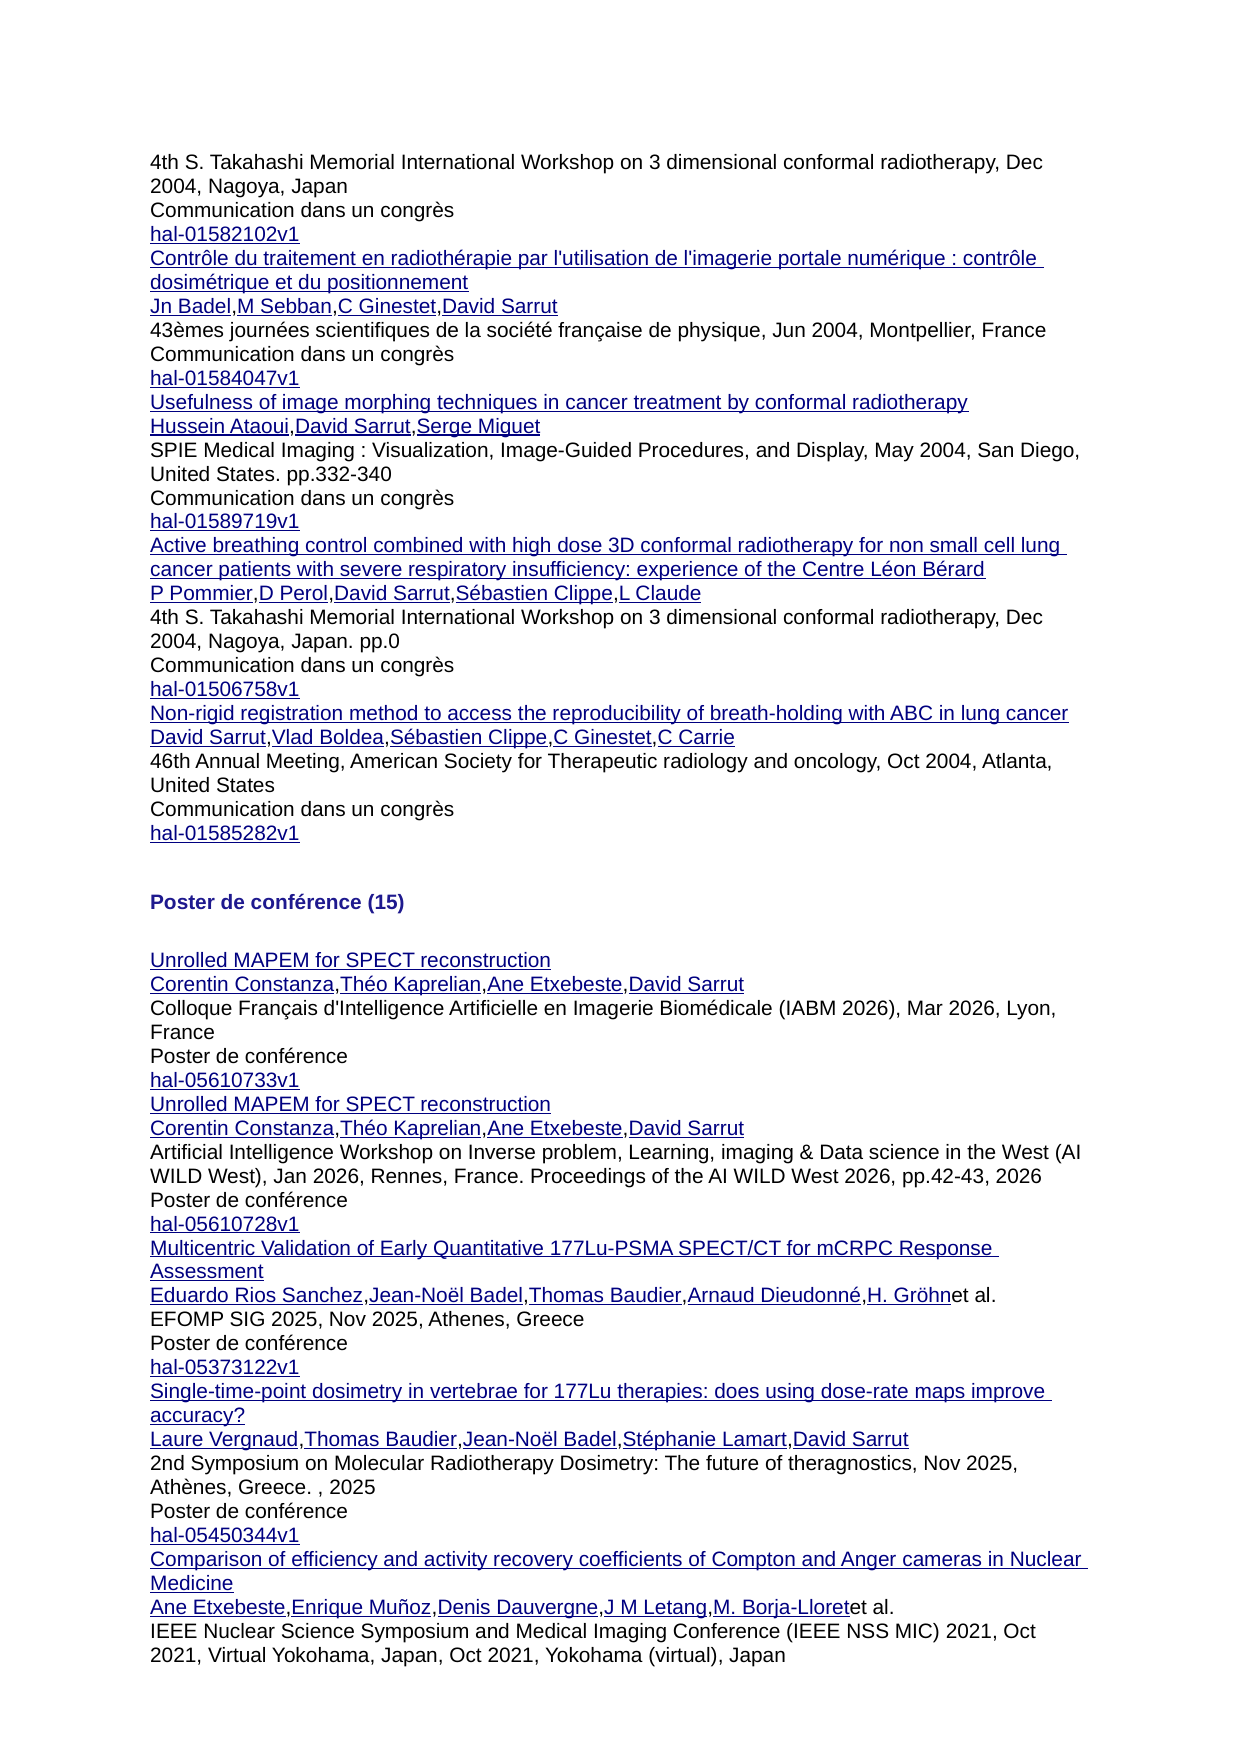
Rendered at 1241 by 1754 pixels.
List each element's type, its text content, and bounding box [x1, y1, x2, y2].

table_cell Comparison of efficiency and activity recovery coefficients of Compton and Anger cameras in Nuclear Medicine Ane Etxebeste,Enrique Muñoz,Denis Dauvergne,J M Letang,M. Borja-Lloretet al. IEEE Nuclear Science Symposium and Medical Imaging Conference (IEEE NSS MIC) 2021, Oct 2021, Virtual Yokohama, Japan, Oct 2021, Yokohama (virtual), Japan [150, 1547, 1090, 1667]
table_cell Usefulness of image morphing techniques in cancer treatment by conformal radiotherapy Hussein Ataoui,David Sarrut,Serge Miguet SPIE Medical Imaging : Visualization, Image-Guided Procedures, and Display, May 2004, San Diego, United States. pp.332-340 Communication dans un congrès hal-01589719v1 [150, 390, 1090, 533]
table_cell 4th S. Takahashi Memorial International Workshop on 3 dimensional conformal radiotherapy, Dec 2004, Nagoya, Japan Communication dans un congrès hal-01582102v1 [150, 150, 1090, 246]
table_cell Non-rigid registration method to access the reproducibility of breath-holding with ABC in lung cancer David Sarrut,Vlad Boldea,Sébastien Clippe,C Ginestet,C Carrie 46th Annual Meeting, American Society for Therapeutic radiology and oncology, Oct 2004, Atlanta, United States Communication dans un congrès hal-01585282v1 [150, 701, 1090, 845]
table_cell Contrôle du traitement en radiothérapie par l'utilisation de l'imagerie portale numérique : contrôle dosimétrique et du positionnement Jn Badel,M Sebban,C Ginestet,David Sarrut 43èmes journées scientifiques de la société française de physique, Jun 2004, Montpellier, France Communication dans un congrès hal-01584047v1 [150, 246, 1090, 389]
table_header Unrolled MAPEM for SPECT reconstruction Corentin Constanza,Théo Kaprelian,Ane Etxebeste,David Sarrut Colloque Français d'Intelligence Artificielle en Imagerie Biomédicale (IABM 2026), Mar 2026, Lyon, France Poster de conférence hal-05610733v1 [150, 948, 1090, 1092]
table_cell Single-time-point dosimetry in vertebrae for 177Lu therapies: does using dose-rate maps improve accuracy? Laure Vergnaud,Thomas Baudier,Jean-Noël Badel,Stéphanie Lamart,David Sarrut 2nd Symposium on Molecular Radiotherapy Dosimetry: The future of theragnostics, Nov 2025, Athènes, Greece. , 2025 Poster de conférence hal-05450344v1 [150, 1379, 1090, 1547]
table_cell Unrolled MAPEM for SPECT reconstruction Corentin Constanza,Théo Kaprelian,Ane Etxebeste,David Sarrut Artificial Intelligence Workshop on Inverse problem, Learning, imaging & Data science in the West (AI WILD West), Jan 2026, Rennes, France. Proceedings of the AI WILD West 2026, pp.42-43, 2026 Poster de conférence hal-05610728v1 [150, 1092, 1090, 1235]
subtitle Poster de conférence (15) [150, 889, 1090, 913]
table_cell Active breathing control combined with high dose 3D conformal radiotherapy for non small cell lung cancer patients with severe respiratory insufficiency: experience of the Centre Léon Bérard P Pommier,D Perol,David Sarrut,Sébastien Clippe,L Claude 4th S. Takahashi Memorial International Workshop on 3 dimensional conformal radiotherapy, Dec 2004, Nagoya, Japan. pp.0 Communication dans un congrès hal-01506758v1 [150, 533, 1090, 701]
table_cell Multicentric Validation of Early Quantitative 177Lu-PSMA SPECT/CT for mCRPC Response Assessment Eduardo Rios Sanchez,Jean-Noël Badel,Thomas Baudier,Arnaud Dieudonné,H. Gröhnet al. EFOMP SIG 2025, Nov 2025, Athenes, Greece Poster de conférence hal-05373122v1 [150, 1235, 1090, 1379]
